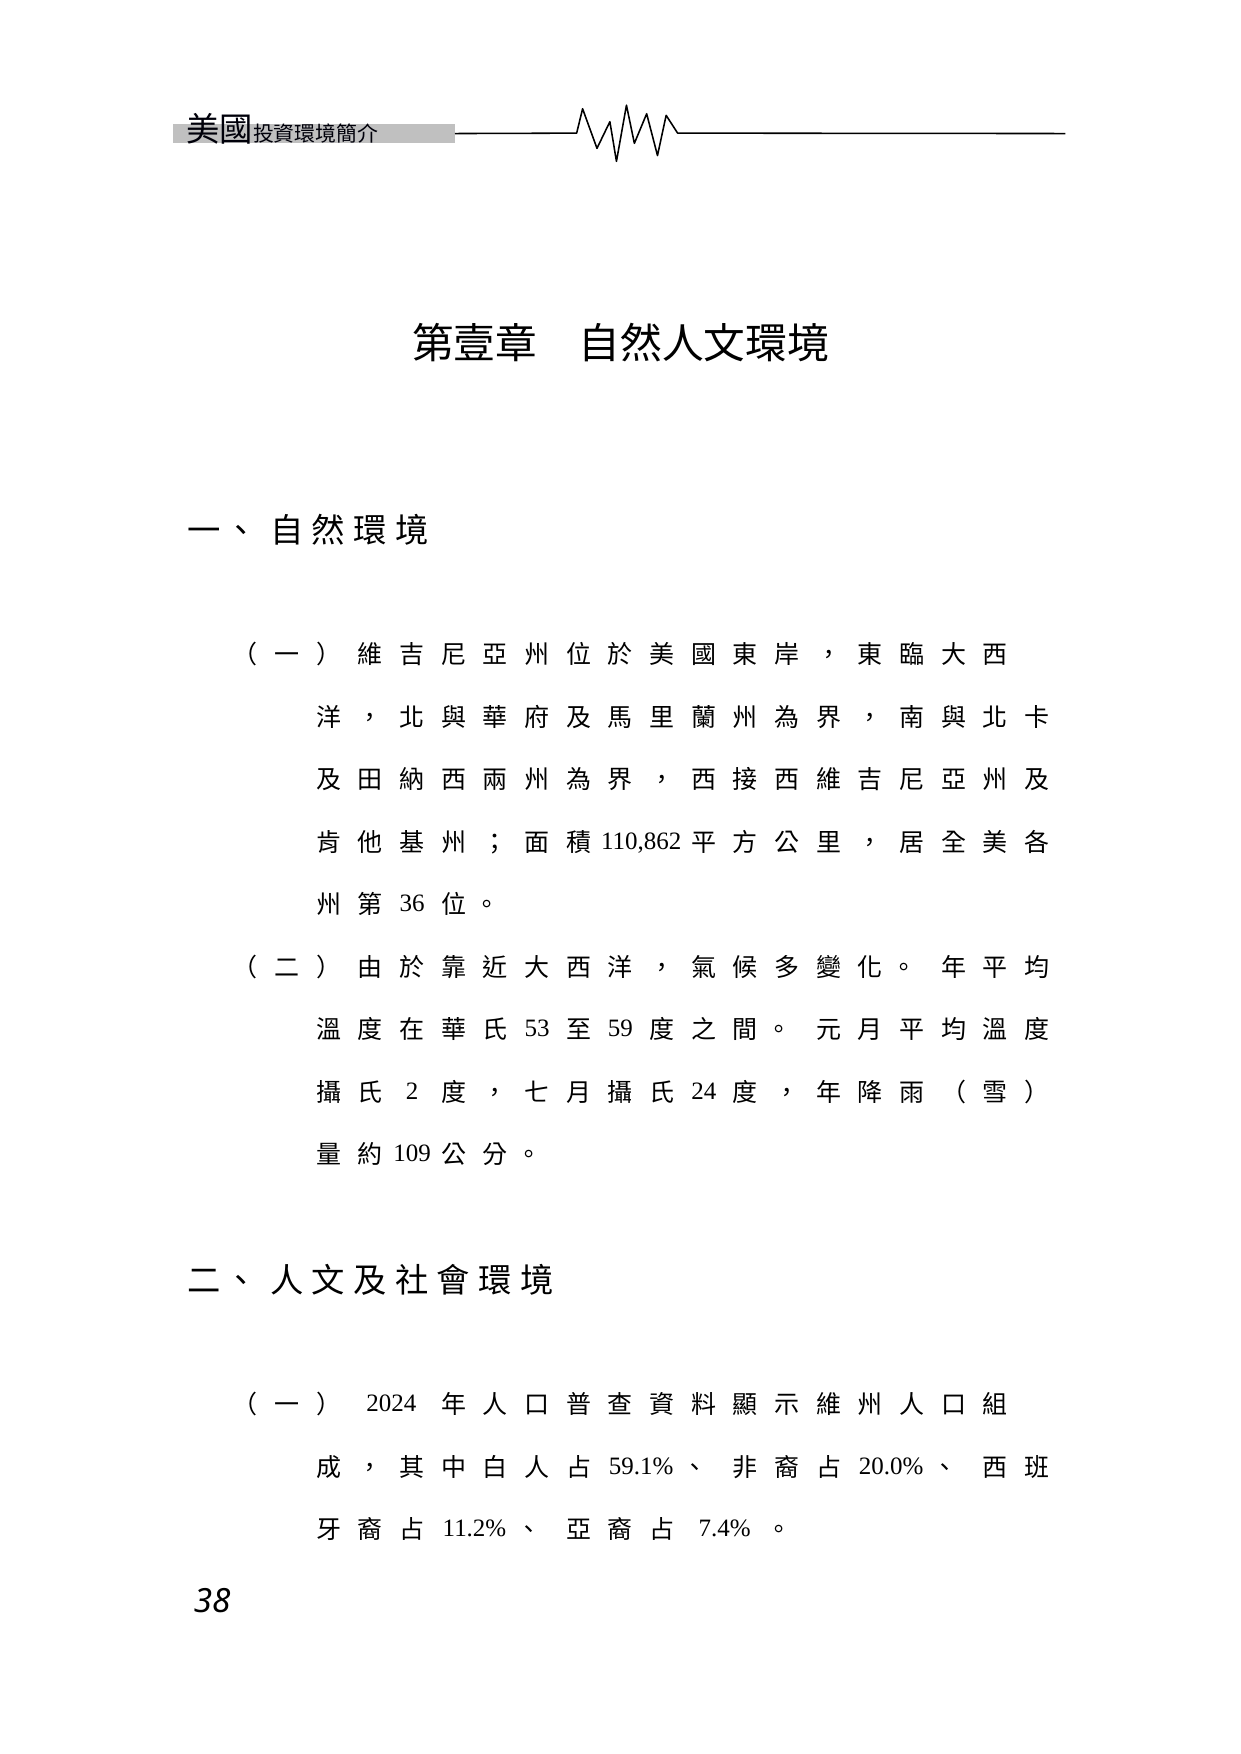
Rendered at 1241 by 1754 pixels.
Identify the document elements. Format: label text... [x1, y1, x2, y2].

text （一）2024年人口普查資料顯示維州人口組成，其中白人占59.1%、非裔占20.0%、西班牙裔占11.2%、亞裔占7.4%。 [207, 1361, 1058, 1549]
text （二）由於靠近大西洋，氣候多變化。年平均溫度在華氏53至59度之間。元月平均溫度攝氏2度，七月攝氏24度，年降雨（雪）量約109公分。 [207, 924, 1058, 1174]
text 二、人文及社會環境 [183, 1236, 1058, 1299]
text （一）維吉尼亞州位於美國東岸，東臨大西洋，北與華府及馬里蘭州為界，南與北卡及田納西兩州為界，西接西維吉尼亞州及肯他基州；面積110,862平方公里，居全美各州第36位。 [207, 611, 1058, 924]
text 一、自然環境 [183, 486, 1058, 549]
text 第壹章 自然人文環境 [183, 299, 1058, 361]
